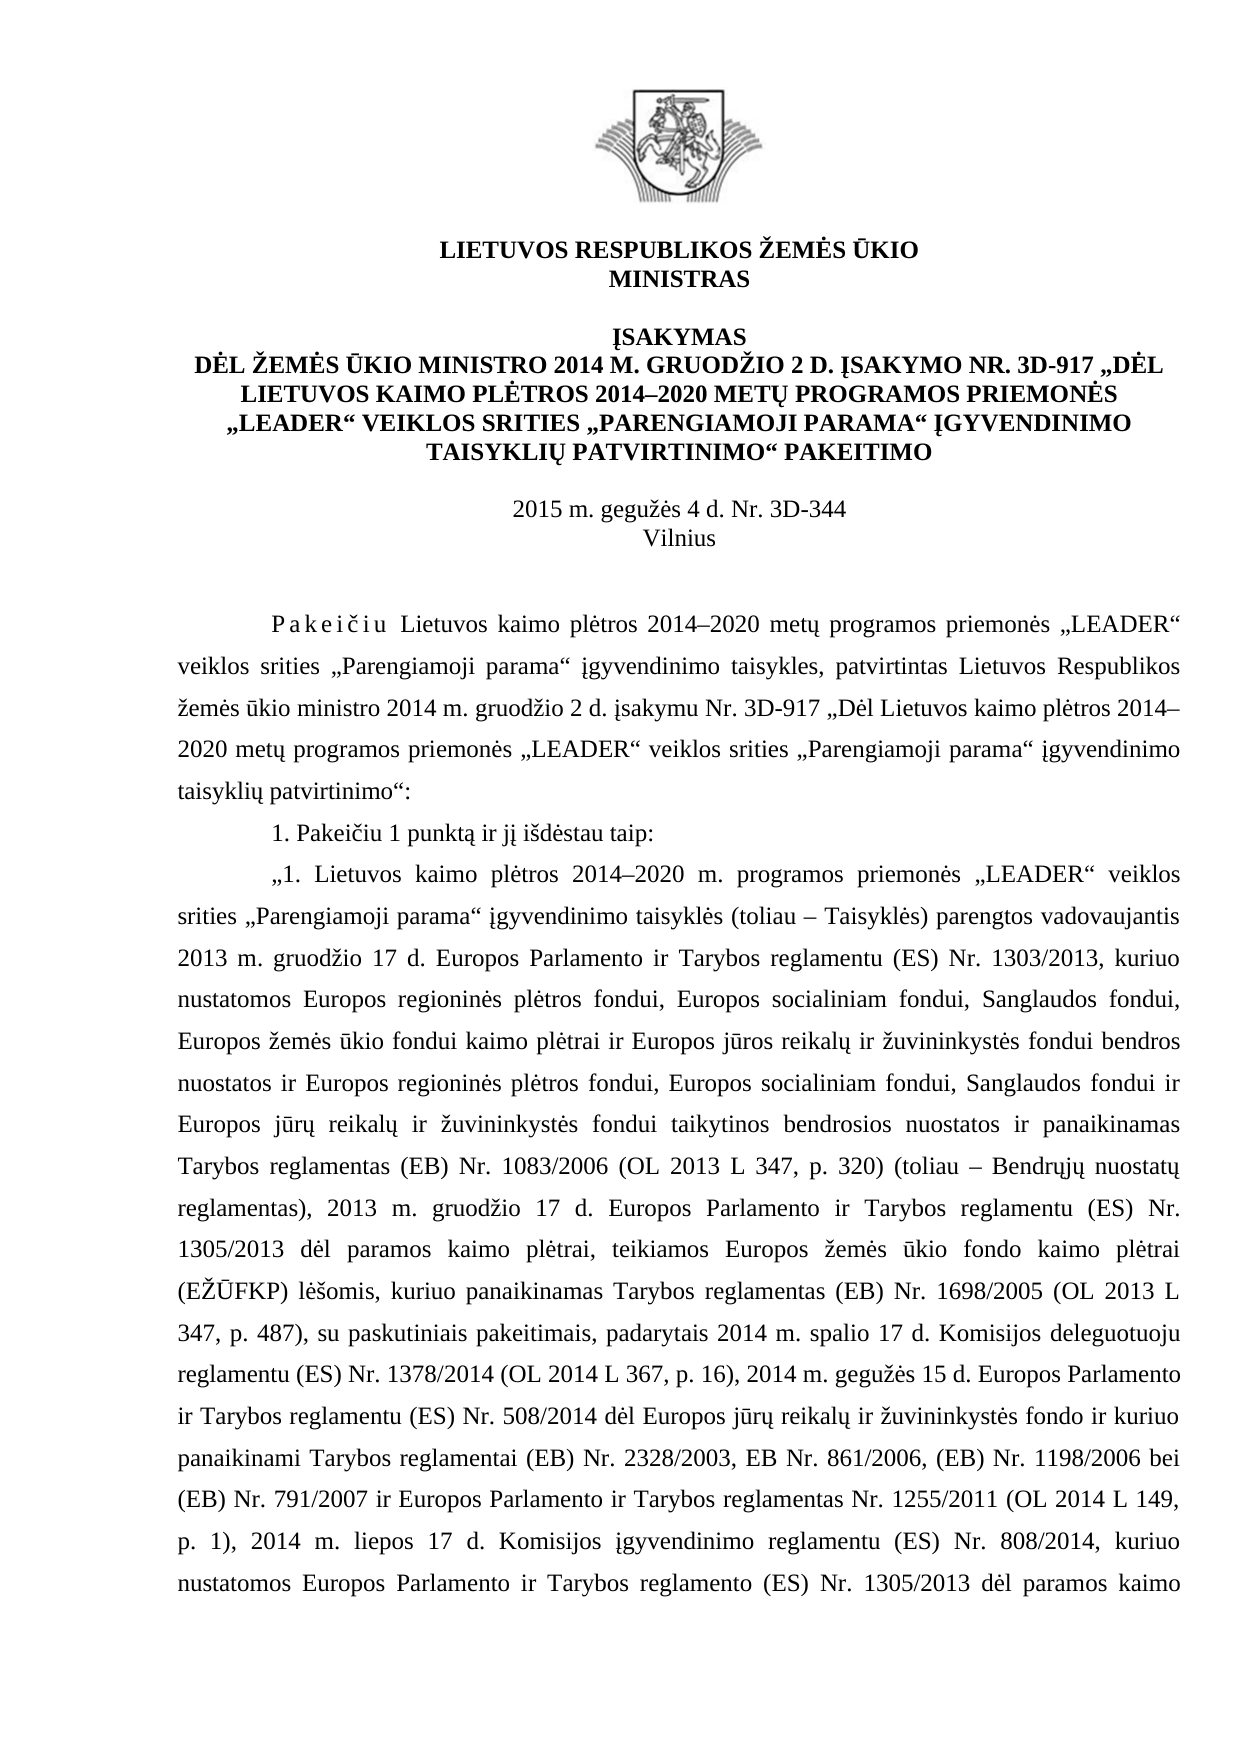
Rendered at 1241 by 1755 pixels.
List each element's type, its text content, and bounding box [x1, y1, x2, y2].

text ĮSAKYMAS [177, 322, 1181, 351]
text Pakeičiu Lietuvos kaimo plėtros 2014–2020 metų programos priemonės „LEADER“ veiklos srities „Parengiamoji parama“ įgyvendinimo taisykles, patvirtintas Lietuvos Respublikos žemės ūkio ministro 2014 m. gruodžio 2 d. įsakymu Nr. 3D-917 „Dėl Lietuvos kaimo plėtros 2014–2020 metų programos priemonės „LEADER“ veiklos srities „Parengiamoji parama“ įgyvendinimo taisyklių patvirtinimo“: [177, 609, 1181, 805]
text DĖL ŽEMĖS ŪKIO MINISTRO 2014 M. GRUODŽIO 2 D. ĮSAKYMO NR. 3D-917 „DĖL LIETUVOS KAIMO PLĖTROS 2014–2020 METŲ PROGRAMOS PRIEMONĖS „LEADER“ VEIKLOS SRITIES „PARENGIAMOJI PARAMA“ ĮGYVENDINIMO TAISYKLIŲ PATVIRTINIMO“ PAKEITIMO [177, 351, 1181, 466]
text MINISTRAS [177, 264, 1181, 293]
text 1. Pakeičiu 1 punktą ir jį išdėstau taip: [177, 818, 1181, 846]
text LIETUVOS RESPUBLIKOS ŽEMĖS ŪKIO [177, 236, 1181, 264]
text 2015 m. gegužės 4 d. Nr. 3D-344 [177, 494, 1181, 523]
text Vilnius [177, 523, 1181, 552]
text „1. Lietuvos kaimo plėtros 2014–2020 m. programos priemonės „LEADER“ veiklos srities „Parengiamoji parama“ įgyvendinimo taisyklės (toliau – Taisyklės) parengtos vadovaujantis 2013 m. gruodžio 17 d. Europos Parlamento ir Tarybos reglamentu (ES) Nr. 1303/2013, kuriuo nustatomos Europos regioninės plėtros fondui, Europos socialiniam fondui, Sanglaudos fondui, Europos žemės ūkio fondui kaimo plėtrai ir Europos jūros reikalų ir žuvininkystės fondui bendros nuostatos ir Europos regioninės plėtros fondui, Europos socialiniam fondui, Sanglaudos fondui ir Europos jūrų reikalų ir žuvininkystės fondui taikytinos bendrosios nuostatos ir panaikinamas Tarybos reglamentas (EB) Nr. 1083/2006 (OL 2013 L 347, p. 320) (toliau – Bendrųjų nuostatų reglamentas), 2013 m. gruodžio 17 d. Europos Parlamento ir Tarybos reglamentu (ES) Nr. 1305/2013 dėl paramos kaimo plėtrai, teikiamos Europos žemės ūkio fondo kaimo plėtrai (EŽŪFKP) lėšomis, kuriuo panaikinamas Tarybos reglamentas (EB) Nr. 1698/2005 (OL 2013 L 347, p. 487), su paskutiniais pakeitimais, padarytais 2014 m. spalio 17 d. Komisijos deleguotuoju reglamentu (ES) Nr. 1378/2014 (OL 2014 L 367, p. 16), 2014 m. gegužės 15 d. Europos Parlamento ir Tarybos reglamentu (ES) Nr. 508/2014 dėl Europos jūrų reikalų ir žuvininkystės fondo ir kuriuo panaikinami Tarybos reglamentai (EB) Nr. 2328/2003, EB Nr. 861/2006, (EB) Nr. 1198/2006 bei (EB) Nr. 791/2007 ir Europos Parlamento ir Tarybos reglamentas Nr. 1255/2011 (OL 2014 L 149, p. 1), 2014 m. liepos 17 d. Komisijos įgyvendinimo reglamentu (ES) Nr. 808/2014, kuriuo nustatomos Europos Parlamento ir Tarybos reglamento (ES) Nr. 1305/2013 dėl paramos kaimo [177, 859, 1181, 1596]
